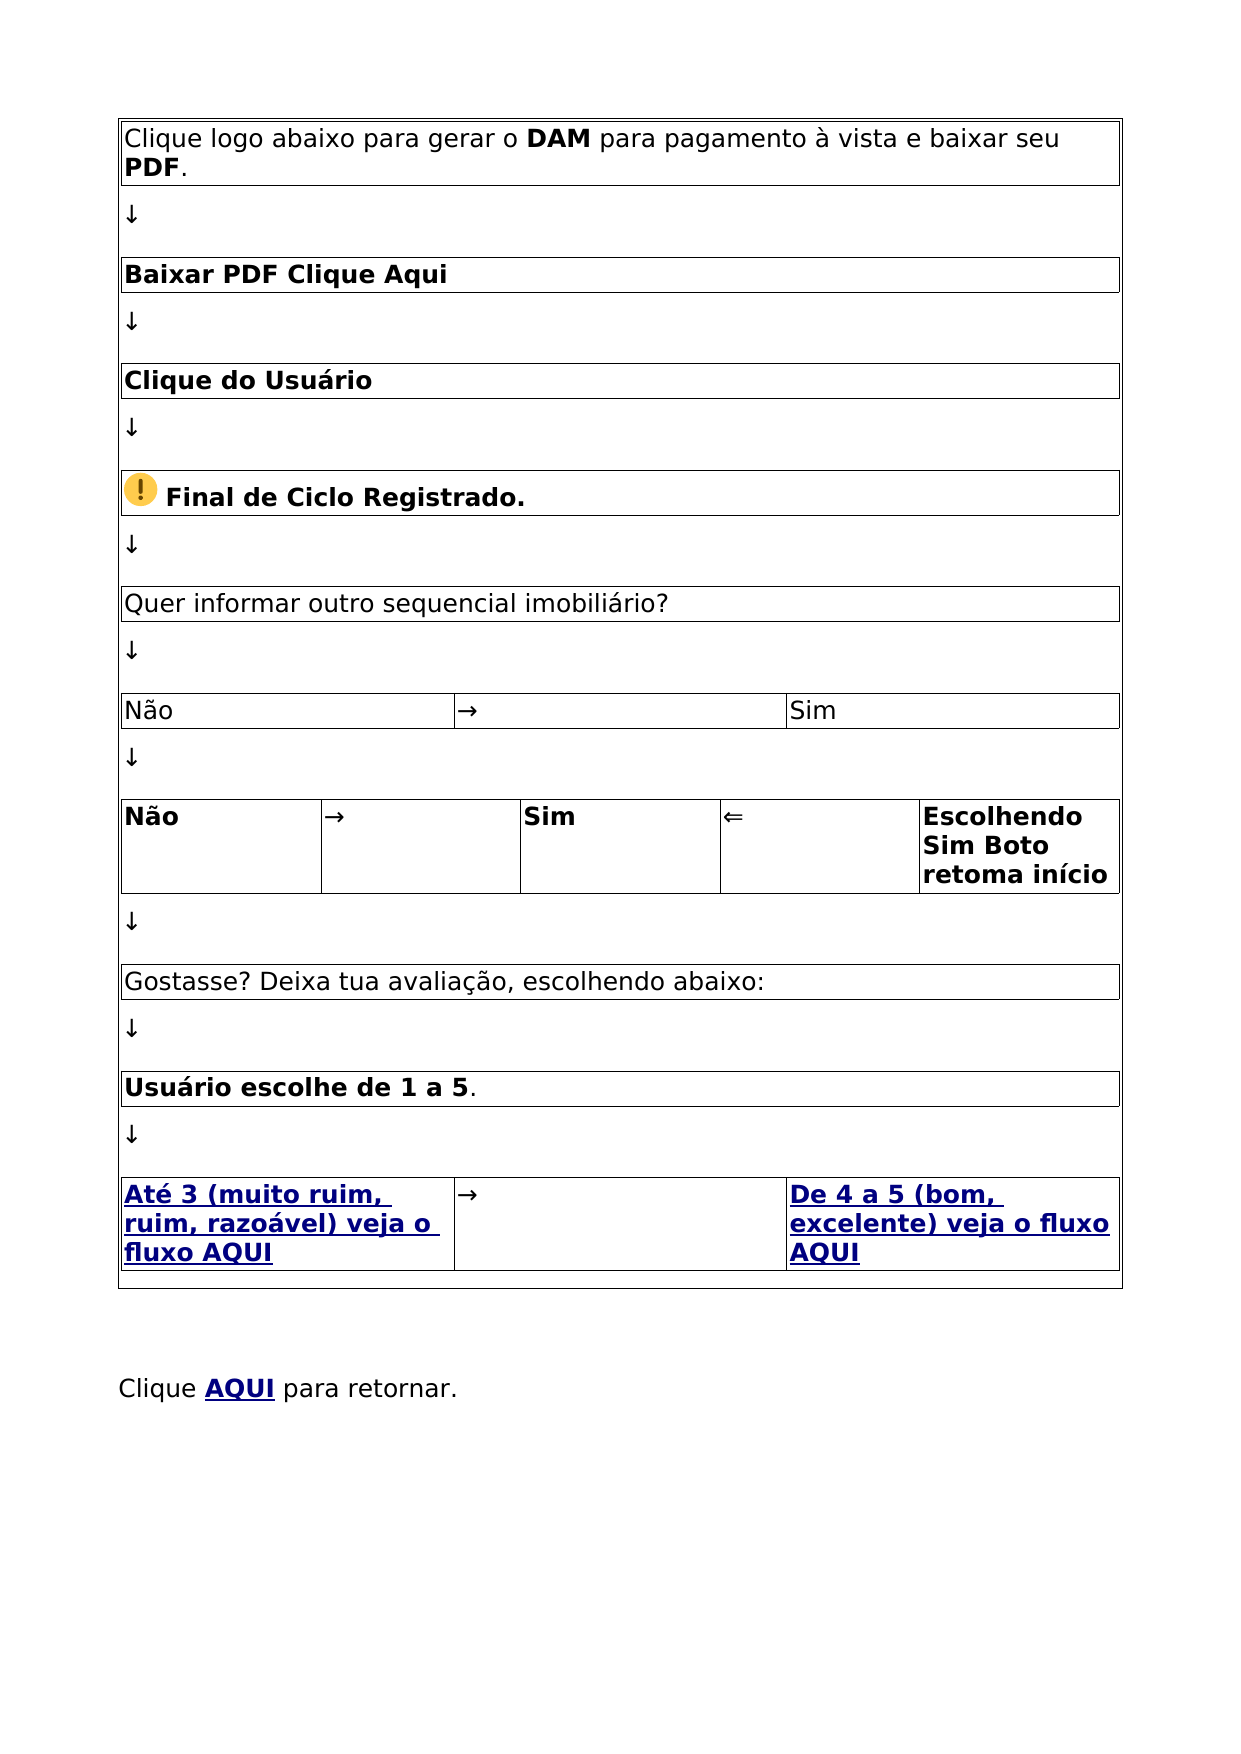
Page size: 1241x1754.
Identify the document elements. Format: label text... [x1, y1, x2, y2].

table_header ⇐ [721, 800, 919, 893]
table_header Usuário escolhe de 1 a 5. [122, 1072, 1119, 1106]
table_header Clique do Usuário [122, 364, 1119, 398]
table_header Final de Ciclo Registrado. [122, 471, 1119, 515]
table_header → [455, 1178, 786, 1270]
table_header Gostasse? Deixa tua avaliação, escolhendo abaixo: [122, 965, 1119, 999]
table_header Sim [521, 800, 720, 893]
table_header Escolhendo Sim Boto retoma início [920, 800, 1119, 893]
table_header Não [122, 694, 454, 728]
table_header → [455, 694, 786, 728]
table_header De 4 a 5 (bom, excelente) veja o fluxo AQUI [787, 1178, 1119, 1270]
text Clique AQUI para retornar. [118, 1374, 1122, 1403]
table_header Baixar PDF Clique Aqui [122, 258, 1119, 292]
table_header → [322, 800, 520, 893]
table_header Sim [787, 694, 1119, 728]
table_header ↓ ↓ ↓ ↓ ↓ ↓ ↓ ↓ ↓ [119, 119, 1122, 1288]
table_header Até 3 (muito ruim, ruim, razoável) veja o fluxo AQUI [122, 1178, 454, 1270]
table_header Quer informar outro sequencial imobiliário? [122, 587, 1119, 621]
table_header Não [122, 800, 321, 893]
table_header Clique logo abaixo para gerar o DAM para pagamento à vista e baixar seu PDF. [122, 122, 1119, 185]
